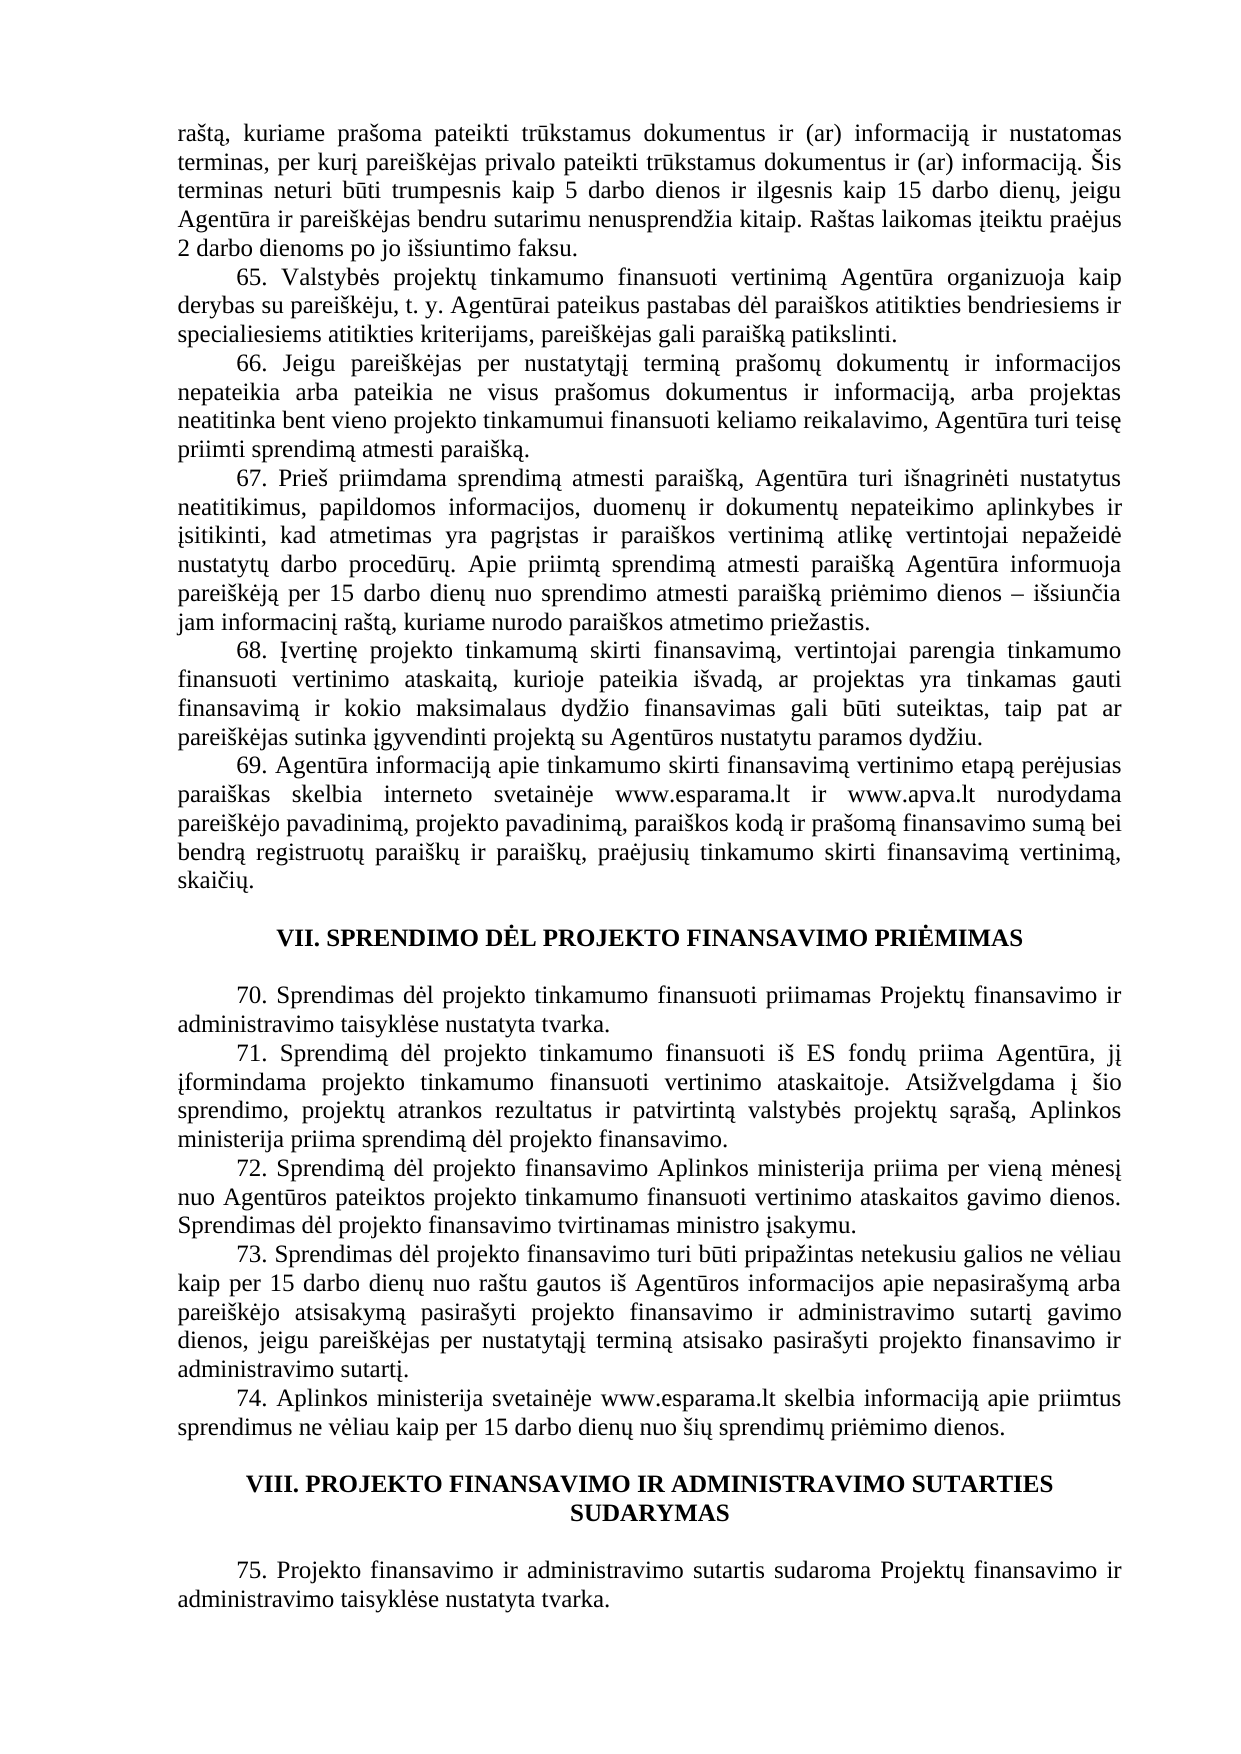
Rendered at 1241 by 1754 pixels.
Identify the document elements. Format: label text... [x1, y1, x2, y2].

text 68. Įvertinę projekto tinkamumą skirti finansavimą, vertintojai parengia tinkamumo finansuoti vertinimo ataskaitą, kurioje pateikia išvadą, ar projektas yra tinkamas gauti finansavimą ir kokio maksimalaus dydžio finansavimas gali būti suteiktas, taip pat ar pareiškėjas sutinka įgyvendinti projektą su Agentūros nustatytu paramos dydžiu. [177, 636, 1122, 751]
text 72. Sprendimą dėl projekto finansavimo Aplinkos ministerija priima per vieną mėnesį nuo Agentūros pateiktos projekto tinkamumo finansuoti vertinimo ataskaitos gavimo dienos. Sprendimas dėl projekto finansavimo tvirtinamas ministro įsakymu. [177, 1153, 1122, 1239]
text VII. SPRENDIMO DĖL PROJEKTO FINANSAVIMO PRIĖMIMAS [177, 923, 1122, 952]
text 70. Sprendimas dėl projekto tinkamumo finansuoti priimamas Projektų finansavimo ir administravimo taisyklėse nustatyta tvarka. [177, 981, 1122, 1038]
text 67. Prieš priimdama sprendimą atmesti paraišką, Agentūra turi išnagrinėti nustatytus neatitikimus, papildomos informacijos, duomenų ir dokumentų nepateikimo aplinkybes ir įsitikinti, kad atmetimas yra pagrįstas ir paraiškos vertinimą atlikę vertintojai nepažeidė nustatytų darbo procedūrų. Apie priimtą sprendimą atmesti paraišką Agentūra informuoja pareiškėją per 15 darbo dienų nuo sprendimo atmesti paraišką priėmimo dienos – išsiunčia jam informacinį raštą, kuriame nurodo paraiškos atmetimo priežastis. [177, 463, 1122, 636]
text 71. Sprendimą dėl projekto tinkamumo finansuoti iš ES fondų priima Agentūra, jį įformindama projekto tinkamumo finansuoti vertinimo ataskaitoje. Atsižvelgdama į šio sprendimo, projektų atrankos rezultatus ir patvirtintą valstybės projektų sąrašą, Aplinkos ministerija priima sprendimą dėl projekto finansavimo. [177, 1038, 1122, 1153]
text 65. Valstybės projektų tinkamumo finansuoti vertinimą Agentūra organizuoja kaip derybas su pareiškėju, t. y. Agentūrai pateikus pastabas dėl paraiškos atitikties bendriesiems ir specialiesiems atitikties kriterijams, pareiškėjas gali paraišką patikslinti. [177, 262, 1122, 348]
text 69. Agentūra informaciją apie tinkamumo skirti finansavimą vertinimo etapą perėjusias paraiškas skelbia interneto svetainėje www.esparama.lt ir www.apva.lt nurodydama pareiškėjo pavadinimą, projekto pavadinimą, paraiškos kodą ir prašomą finansavimo sumą bei bendrą registruotų paraiškų ir paraiškų, praėjusių tinkamumo skirti finansavimą vertinimą, skaičių. [177, 751, 1122, 894]
text 66. Jeigu pareiškėjas per nustatytąjį terminą prašomų dokumentų ir informacijos nepateikia arba pateikia ne visus prašomus dokumentus ir informaciją, arba projektas neatitinka bent vieno projekto tinkamumui finansuoti keliamo reikalavimo, Agentūra turi teisę priimti sprendimą atmesti paraišką. [177, 348, 1122, 463]
text raštą, kuriame prašoma pateikti trūkstamus dokumentus ir (ar) informaciją ir nustatomas terminas, per kurį pareiškėjas privalo pateikti trūkstamus dokumentus ir (ar) informaciją. Šis terminas neturi būti trumpesnis kaip 5 darbo dienos ir ilgesnis kaip 15 darbo dienų, jeigu Agentūra ir pareiškėjas bendru sutarimu nenusprendžia kitaip. Raštas laikomas įteiktu praėjus 2 darbo dienoms po jo išsiuntimo faksu. [177, 118, 1122, 262]
text VIII. PROJEKTO FINANSAVIMO IR ADMINISTRAVIMO SUTARTIES SUDARYMAS [177, 1469, 1122, 1527]
text 75. Projekto finansavimo ir administravimo sutartis sudaroma Projektų finansavimo ir administravimo taisyklėse nustatyta tvarka. [177, 1556, 1122, 1613]
text 73. Sprendimas dėl projekto finansavimo turi būti pripažintas netekusiu galios ne vėliau kaip per 15 darbo dienų nuo raštu gautos iš Agentūros informacijos apie nepasirašymą arba pareiškėjo atsisakymą pasirašyti projekto finansavimo ir administravimo sutartį gavimo dienos, jeigu pareiškėjas per nustatytąjį terminą atsisako pasirašyti projekto finansavimo ir administravimo sutartį. [177, 1239, 1122, 1383]
text 74. Aplinkos ministerija svetainėje www.esparama.lt skelbia informaciją apie priimtus sprendimus ne vėliau kaip per 15 darbo dienų nuo šių sprendimų priėmimo dienos. [177, 1383, 1122, 1441]
